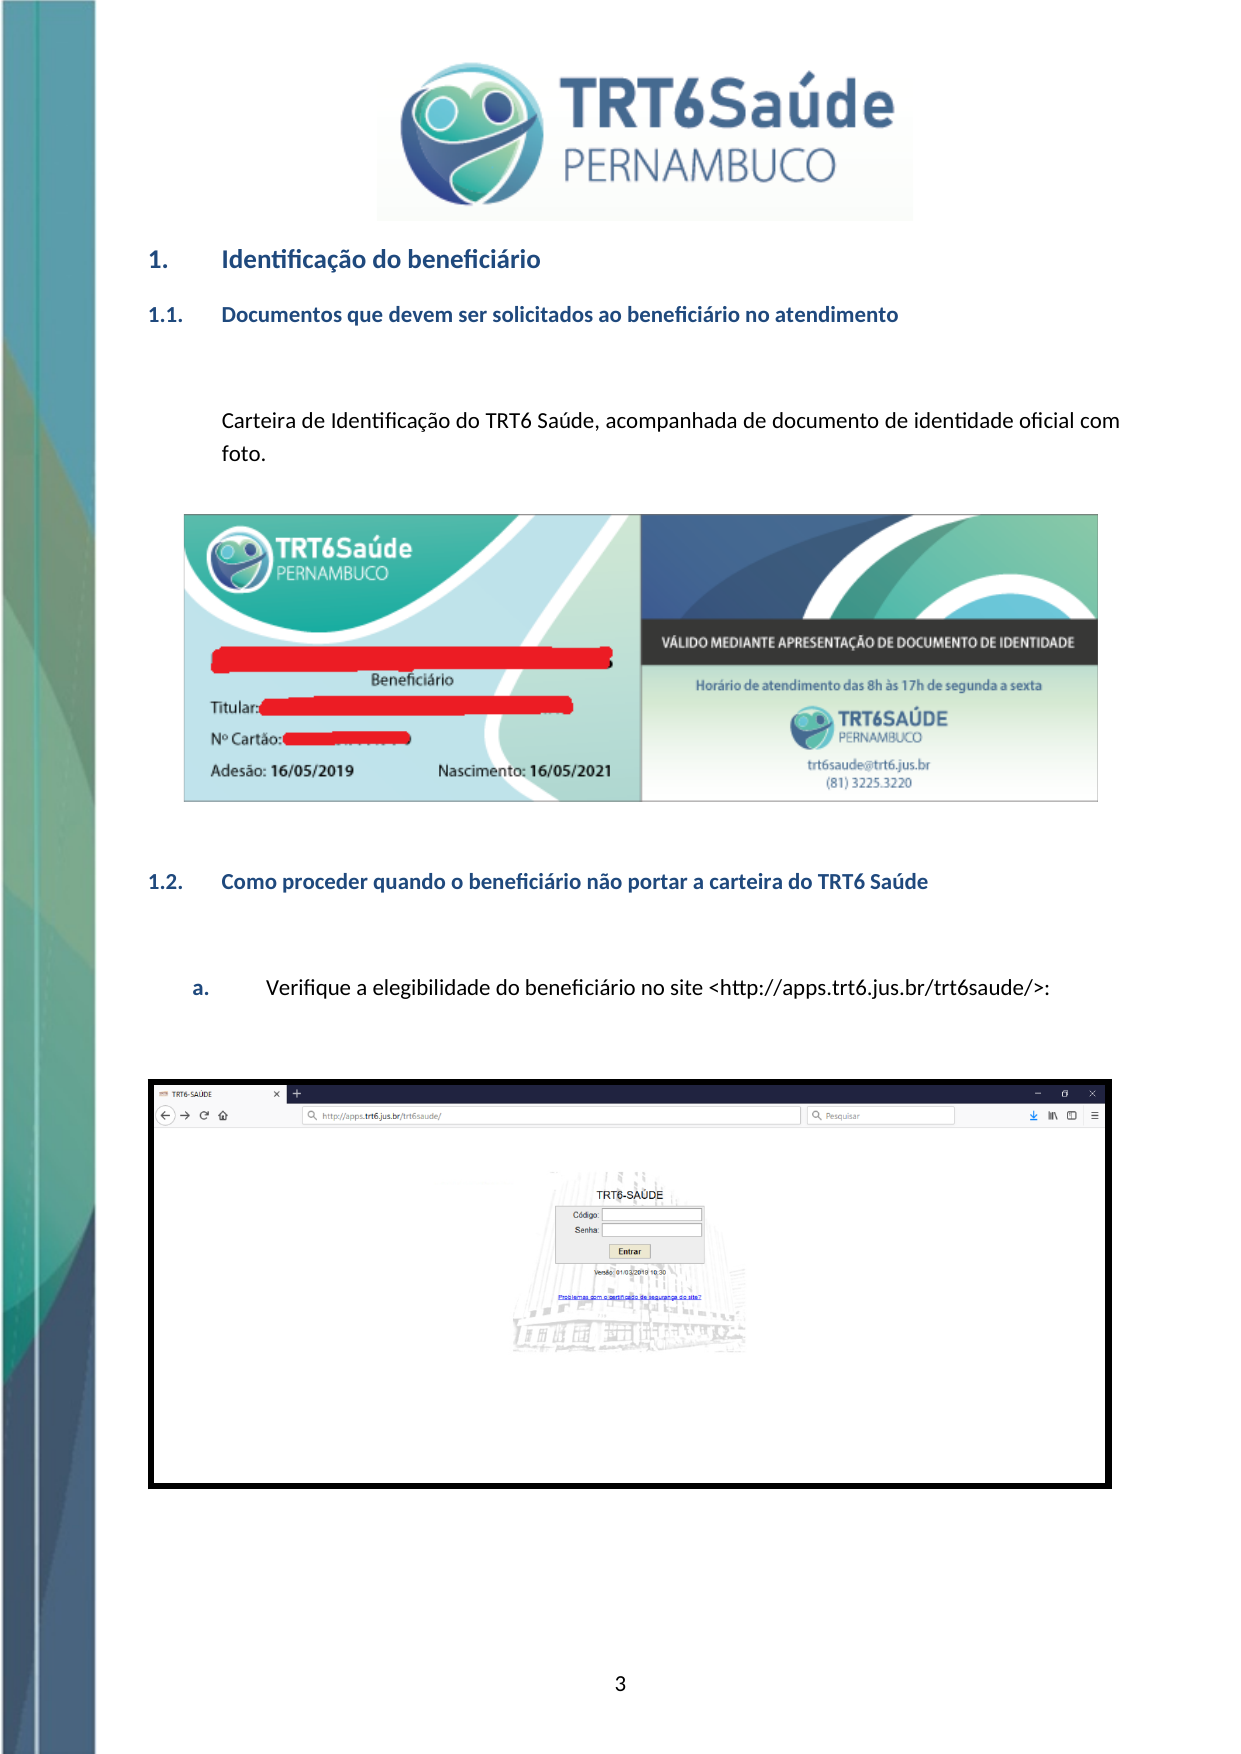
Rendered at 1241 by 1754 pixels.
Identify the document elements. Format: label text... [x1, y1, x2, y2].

list Identificação do beneficiário [148, 242, 1122, 275]
list Como proceder quando o beneficiário não portar a carteira do TRT6 Saúde [148, 867, 1122, 895]
list Verifique a elegibilidade do benefi­ciário no site <http://apps.trt6.jus.br/trt6saude/>: [192, 973, 1122, 1001]
list Carteira de Identi­ficação do TRT6 Saúde, acompanhada de documento de identidade oficial com foto. [222, 407, 1122, 467]
list Documentos que devem ser solicitados ao beneficiário no atendimento [148, 301, 1122, 329]
